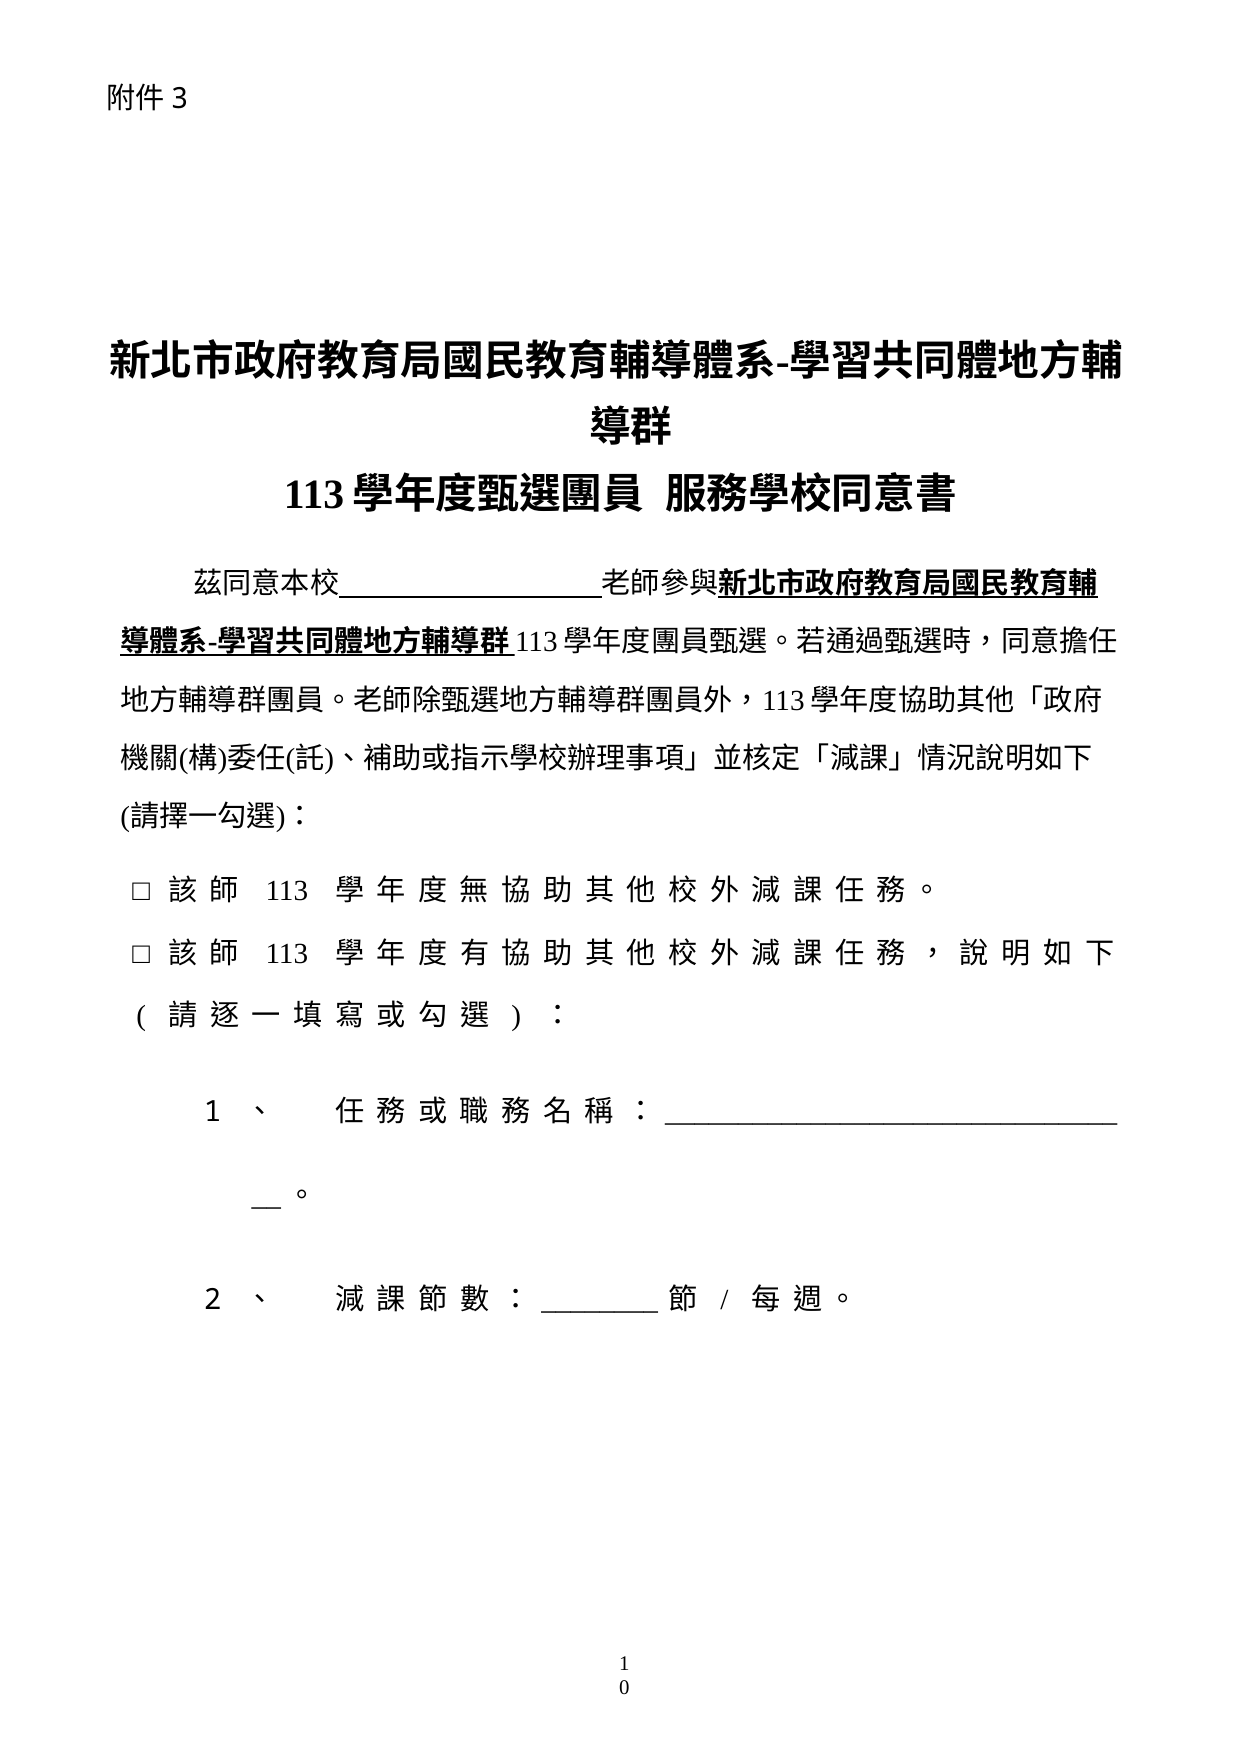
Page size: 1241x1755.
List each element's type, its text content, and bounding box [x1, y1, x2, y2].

text 113學年度甄選團員 服務學校同意書 [120, 455, 1120, 522]
list 減課節數：________節/每週。 [164, 1213, 1120, 1338]
text 新北市政府教育局國民教育輔導體系-學習共同體地方輔導群 [91, 322, 1141, 455]
text 茲同意本校 老師參與新北市政府教育局國民教育輔導體系-學習共同體地方輔導群113學年度團員甄選。若通過甄選時，同意擔任地方輔導群團員。老師除甄選地方輔導群團員外，113學年度協助其他「政府機關(構)委任(託)、補助或指示學校辦理事項」並核定「減課」情況說明如下(請擇一勾選)： [120, 547, 1120, 838]
text □該師113學年度有協助其他校外減課任務，說明如下(請逐一填寫或勾選)： [120, 901, 1120, 1026]
text □該師113學年度無協助其他校外減課任務。 [120, 838, 1120, 901]
list 任務或職務名稱：_________________________________。 [164, 1026, 1120, 1213]
